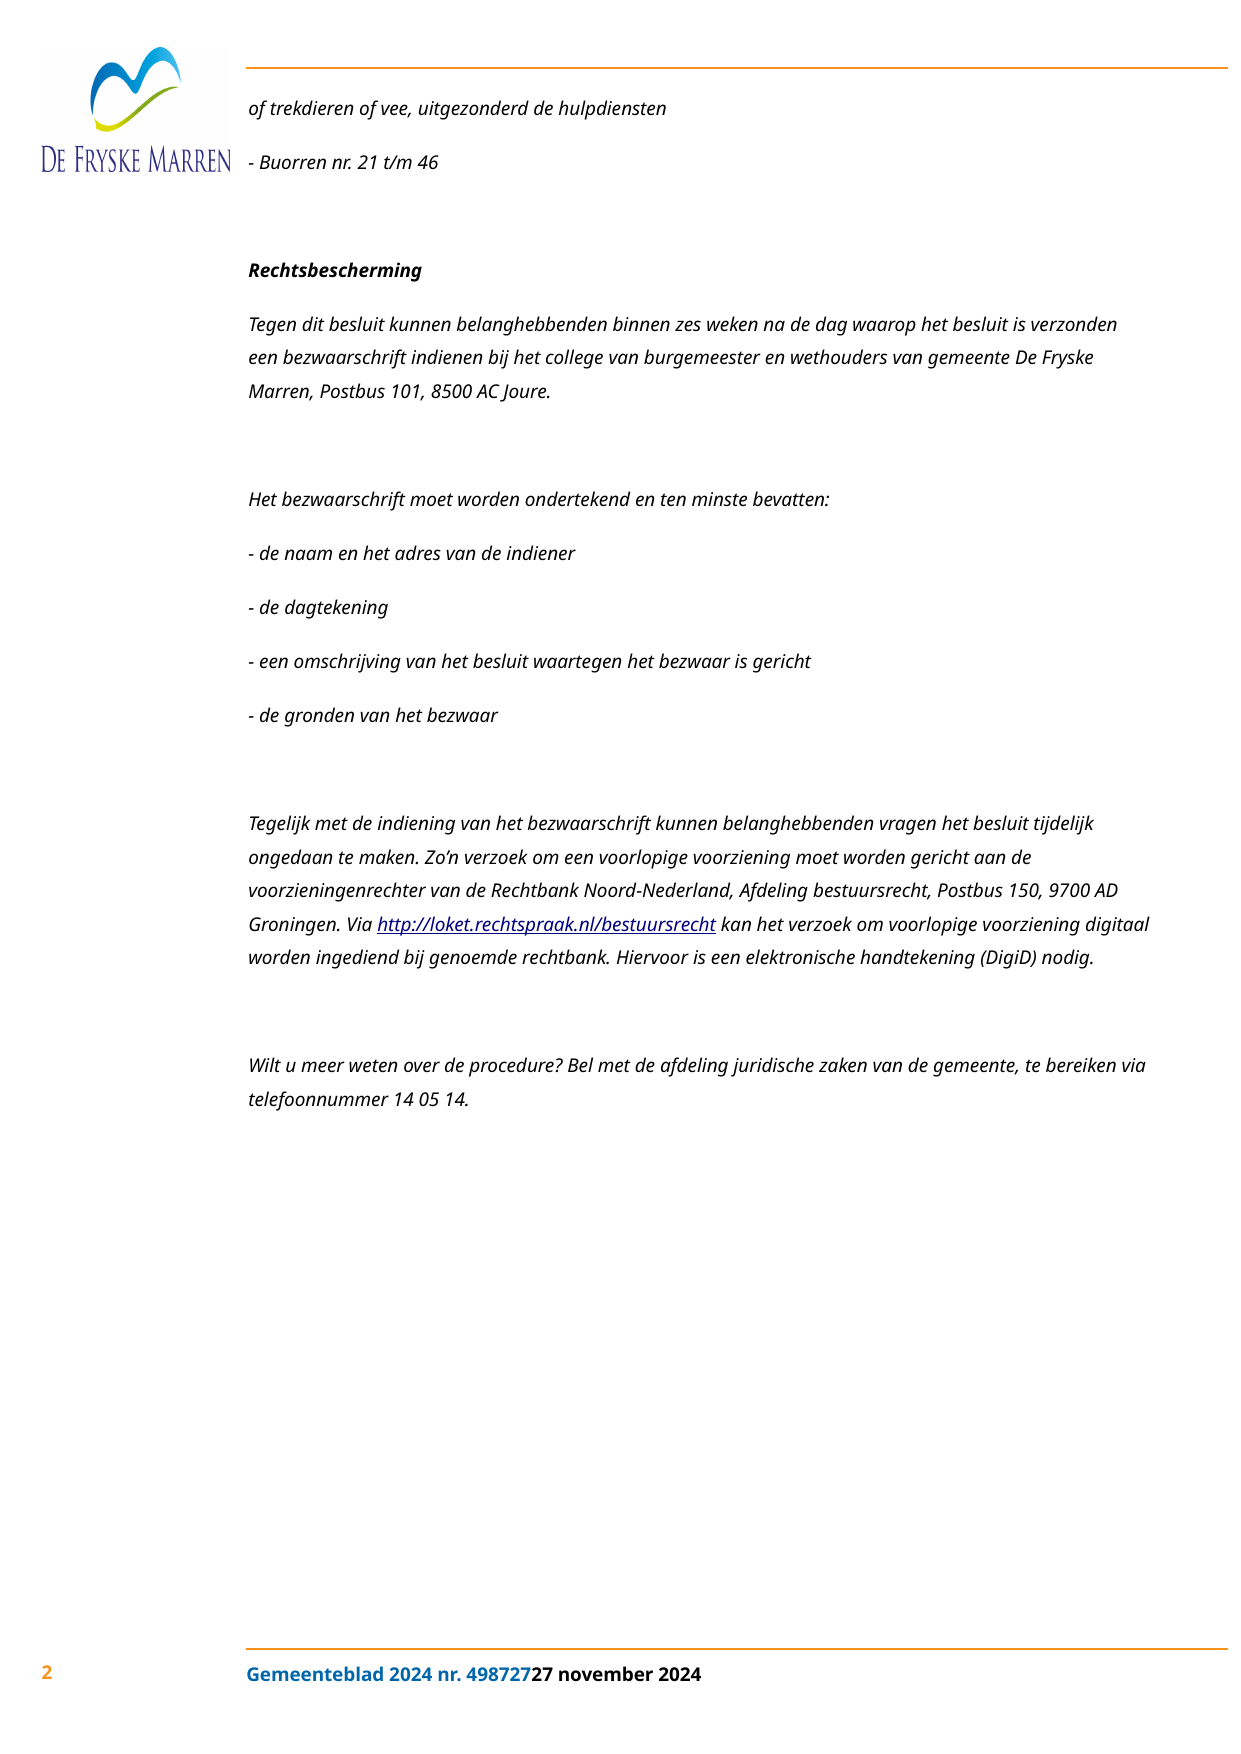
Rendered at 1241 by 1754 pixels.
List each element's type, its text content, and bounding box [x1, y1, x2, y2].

text - de dagtekening [248, 594, 1152, 620]
text of trekdieren of vee, uitgezonderd de hulpdiensten [248, 95, 1152, 121]
text Rechtsbescherming [248, 257, 1152, 283]
text Tegen dit besluit kunnen belanghebbenden binnen zes weken na de dag waarop het besluit is verzonden een bezwaarschrift indienen bij het college van burgemeester en wethouders van gemeente De Fryske Marren, Postbus 101, 8500 AC Joure. [248, 311, 1152, 404]
text - de gronden van het bezwaar [248, 702, 1152, 728]
picture [41, 47, 231, 172]
text Tegelijk met de indiening van het bezwaarschrift kunnen belanghebbenden vragen het besluit tijdelijk ongedaan te maken. Zo’n verzoek om een voorlopige voorziening moet worden gericht aan de voorzieningenrechter van de Rechtbank Noord-Nederland, Afdeling bestuursrecht, Postbus 150, 9700 AD Groningen. Via http://loket.rechtspraak.nl/bestuursrecht kan het verzoek om voorlopige voorziening digitaal worden ingediend bij genoemde rechtbank. Hiervoor is een elektronische handtekening (DigiD) nodig. [248, 810, 1152, 970]
text Wilt u meer weten over de procedure? Bel met de afdeling juridische zaken van de gemeente, te bereiken via telefoonnummer 14 05 14. [248, 1052, 1152, 1111]
text - een omschrijving van het besluit waartegen het bezwaar is gericht [248, 648, 1152, 674]
text - de naam en het adres van de indiener [248, 540, 1152, 566]
text Het bezwaarschrift moet worden ondertekend en ten minste bevatten: [248, 486, 1152, 512]
text - Buorren nr. 21 t/m 46 [248, 149, 1152, 174]
